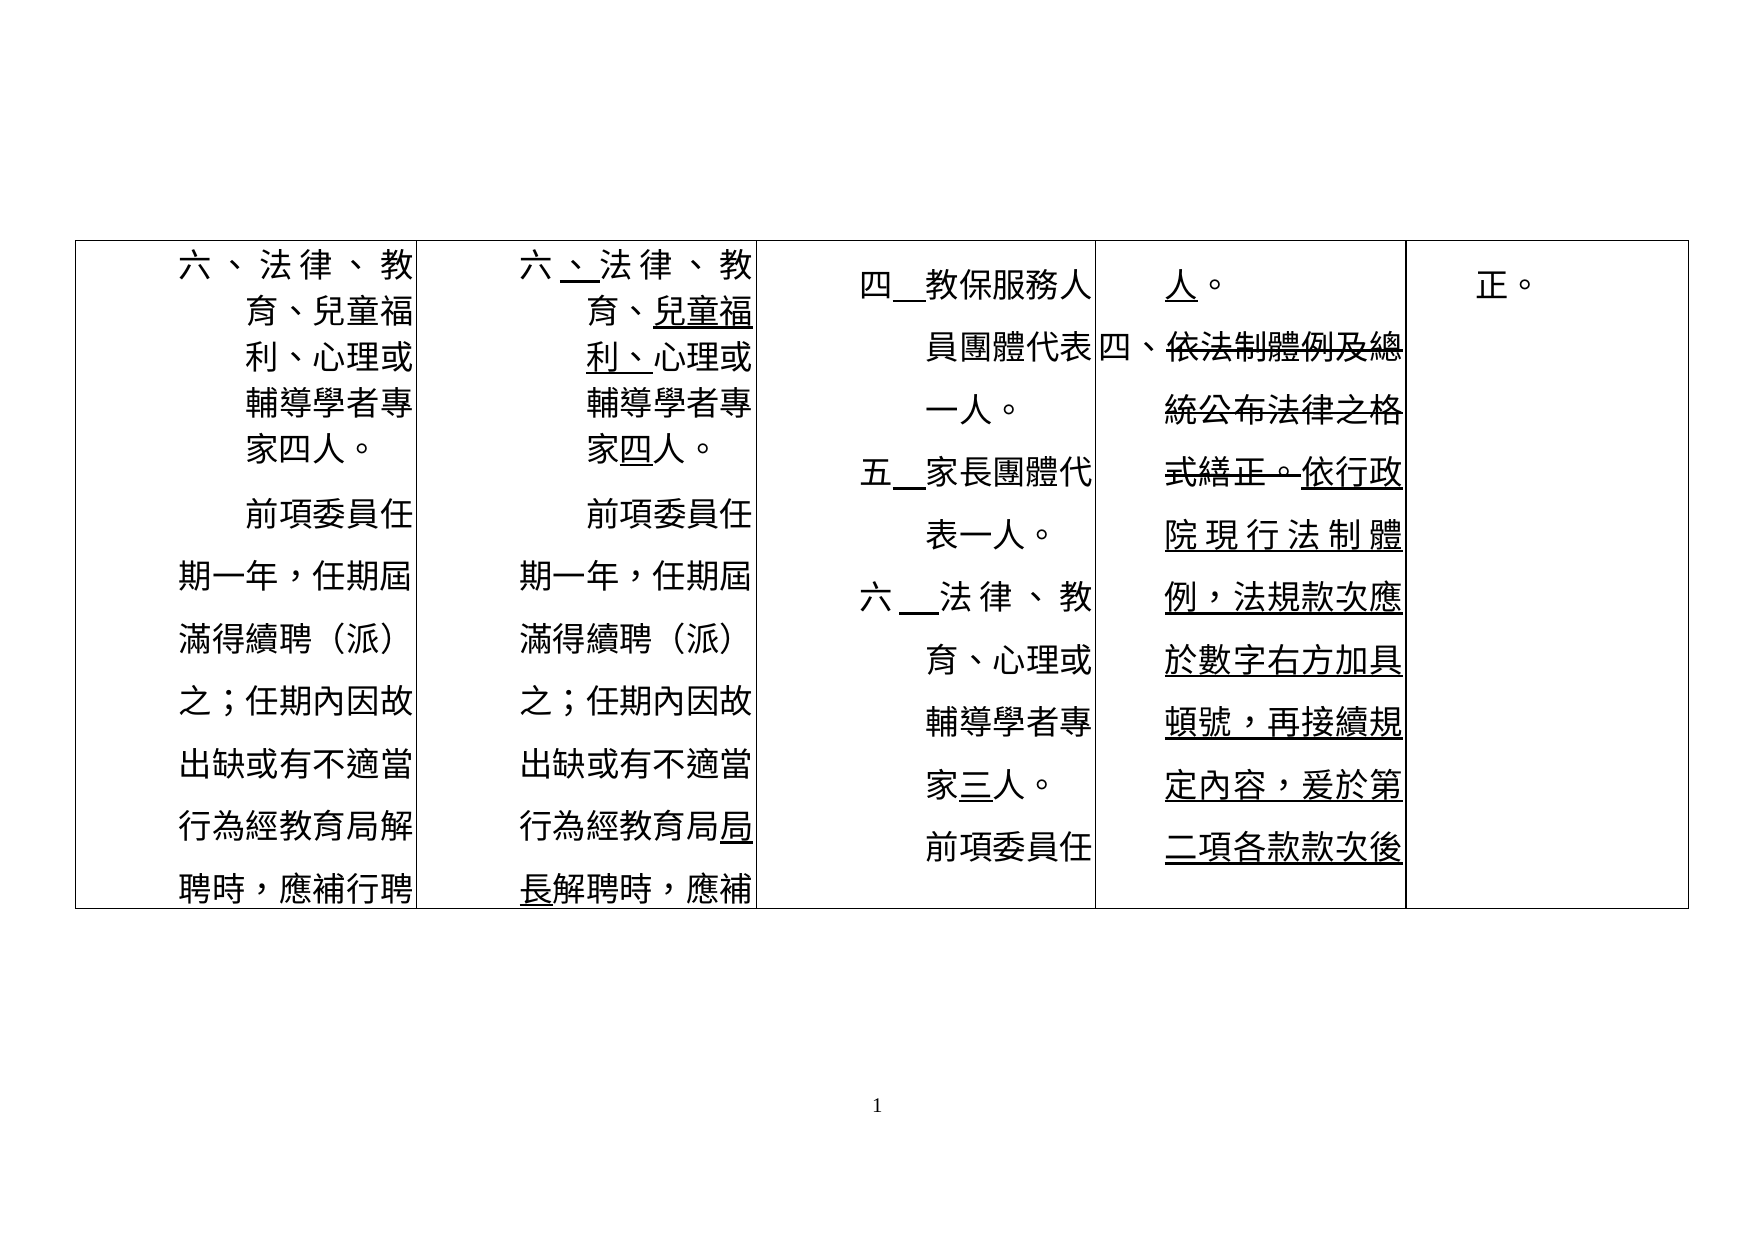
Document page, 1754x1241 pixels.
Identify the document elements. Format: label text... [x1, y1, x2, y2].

table_cell 正。 [1407, 241, 1688, 908]
table_cell 四 教保服務人員團體代表一人。 五 家長團體代表一人。 六 法律、教育、心理或輔導學者專家三人。 前項委員任 [757, 241, 1095, 908]
table_cell 人。 四、依法制體例及總統公布法律之格式繕正。依行政院現行法制體例，法規款次應於數字右方加具頓號，再接續規定內容，爰於第二項各款款次後 [1096, 241, 1405, 908]
table_cell 六、法律、教育、兒童福利、心理或輔導學者專家四人。 前項委員任期一年，任期屆滿得續聘（派）之；任期內因故出缺或有不適當行為經教育局局長解聘時，應補 [417, 241, 756, 908]
table_cell 六、法律、教育、兒童福利、心理或輔導學者專家四人。 前項委員任期一年，任期屆滿得續聘（派）之；任期內因故出缺或有不適當行為經教育局解聘時，應補行聘 [76, 241, 416, 908]
